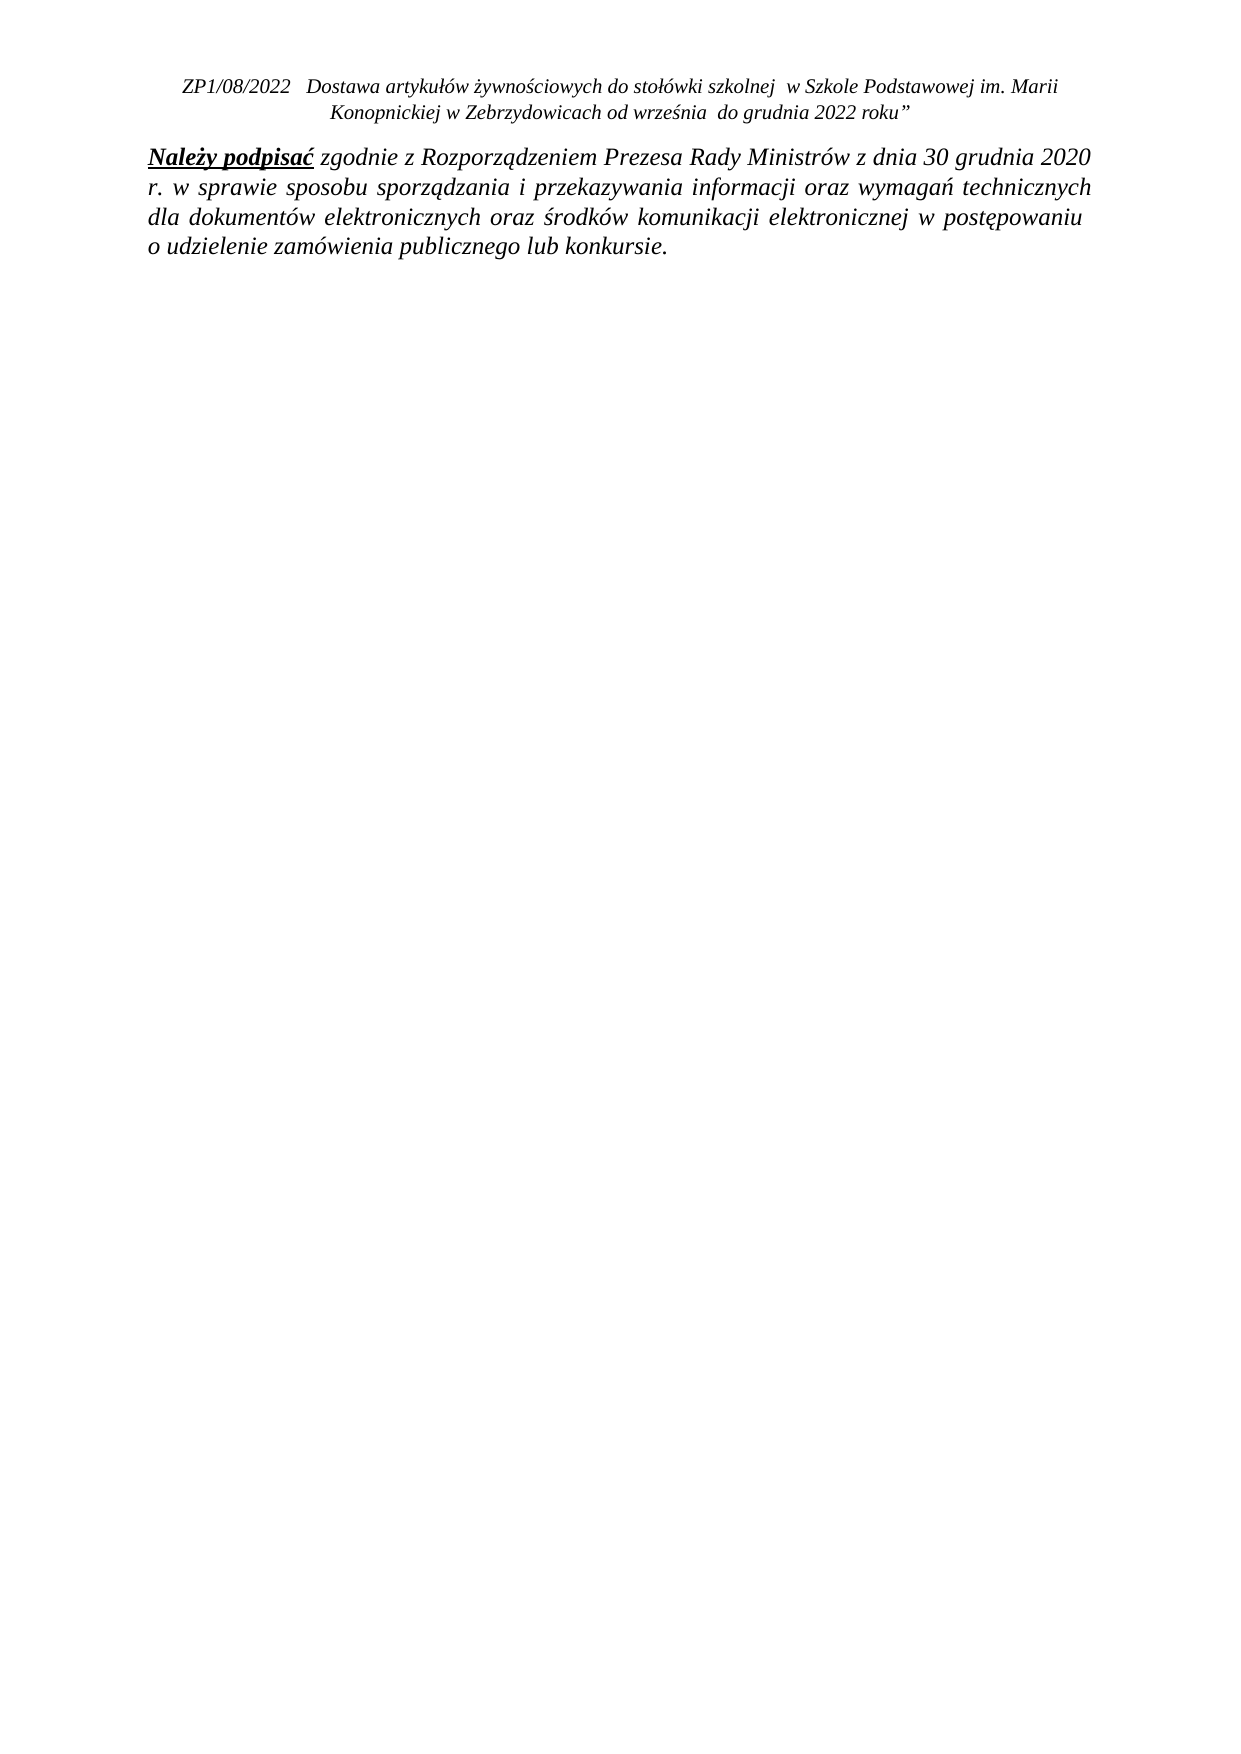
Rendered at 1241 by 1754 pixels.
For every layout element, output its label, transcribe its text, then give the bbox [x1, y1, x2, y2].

text Należy podpisać zgodnie z Rozporządzeniem Prezesa Rady Ministrów z dnia 30 grudnia 2020 r. w sprawie sposobu sporządzania i przekazywania informacji oraz wymagań technicznych dla dokumentów elektronicznych oraz środków komunikacji elektronicznej w postępowaniu o udzielenie zamówienia publicznego lub konkursie. [148, 142, 1092, 260]
